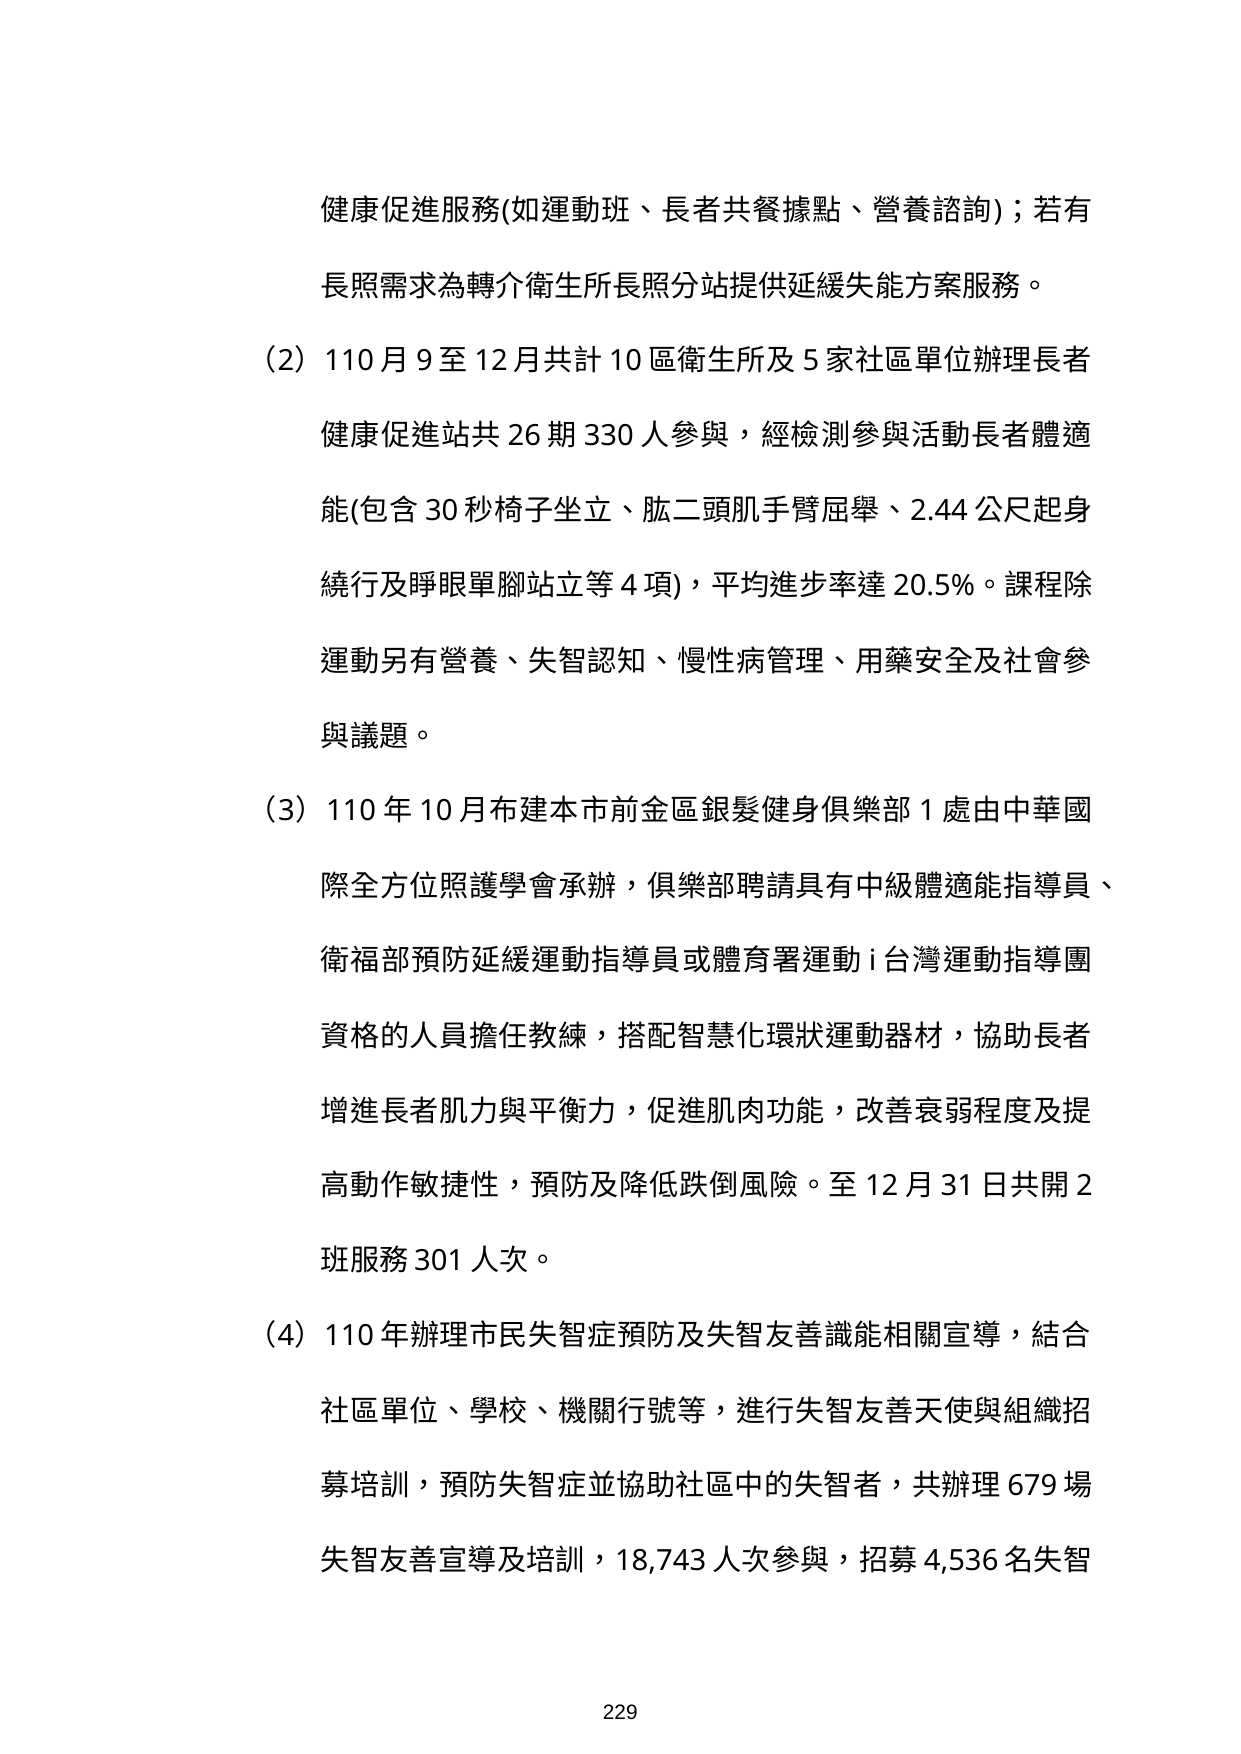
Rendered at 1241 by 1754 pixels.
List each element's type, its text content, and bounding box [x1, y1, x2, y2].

text （4）110年辦理市民失智症預防及失智友善識能相關宣導，結合社區單位、學校、機關行號等，進行失智友善天使與組織招募培訓，預防失智症並協助社區中的失智者，共辦理679場失智友善宣導及培訓，18,743人次參與，招募4,536名失智 [248, 1289, 1092, 1589]
text 健康促進服務(如運動班、長者共餐據點、營養諮詢)；若有長照需求為轉介衛生所長照分站提供延緩失能方案服務。 [248, 164, 1092, 314]
text （2）110月9至12月共計10區衛生所及5家社區單位辦理長者健康促進站共26期330人參與，經檢測參與活動長者體適能(包含30秒椅子坐立、肱二頭肌手臂屈舉、2.44公尺起身繞行及睜眼單腳站立等4項)，平均進步率達20.5%。課程除運動另有營養、失智認知、慢性病管理、用藥安全及社會參與議題。 [248, 314, 1092, 764]
text （3）110年10月布建本市前金區銀髮健身俱樂部1處由中華國際全方位照護學會承辦，俱樂部聘請具有中級體適能指導員、衛福部預防延緩運動指導員或體育署運動i台灣運動指導團資格的人員擔任教練，搭配智慧化環狀運動器材，協助長者增進長者肌力與平衡力，促進肌肉功能，改善衰弱程度及提高動作敏捷性，預防及降低跌倒風險。至12月31日共開2班服務301人次。 [248, 764, 1092, 1289]
